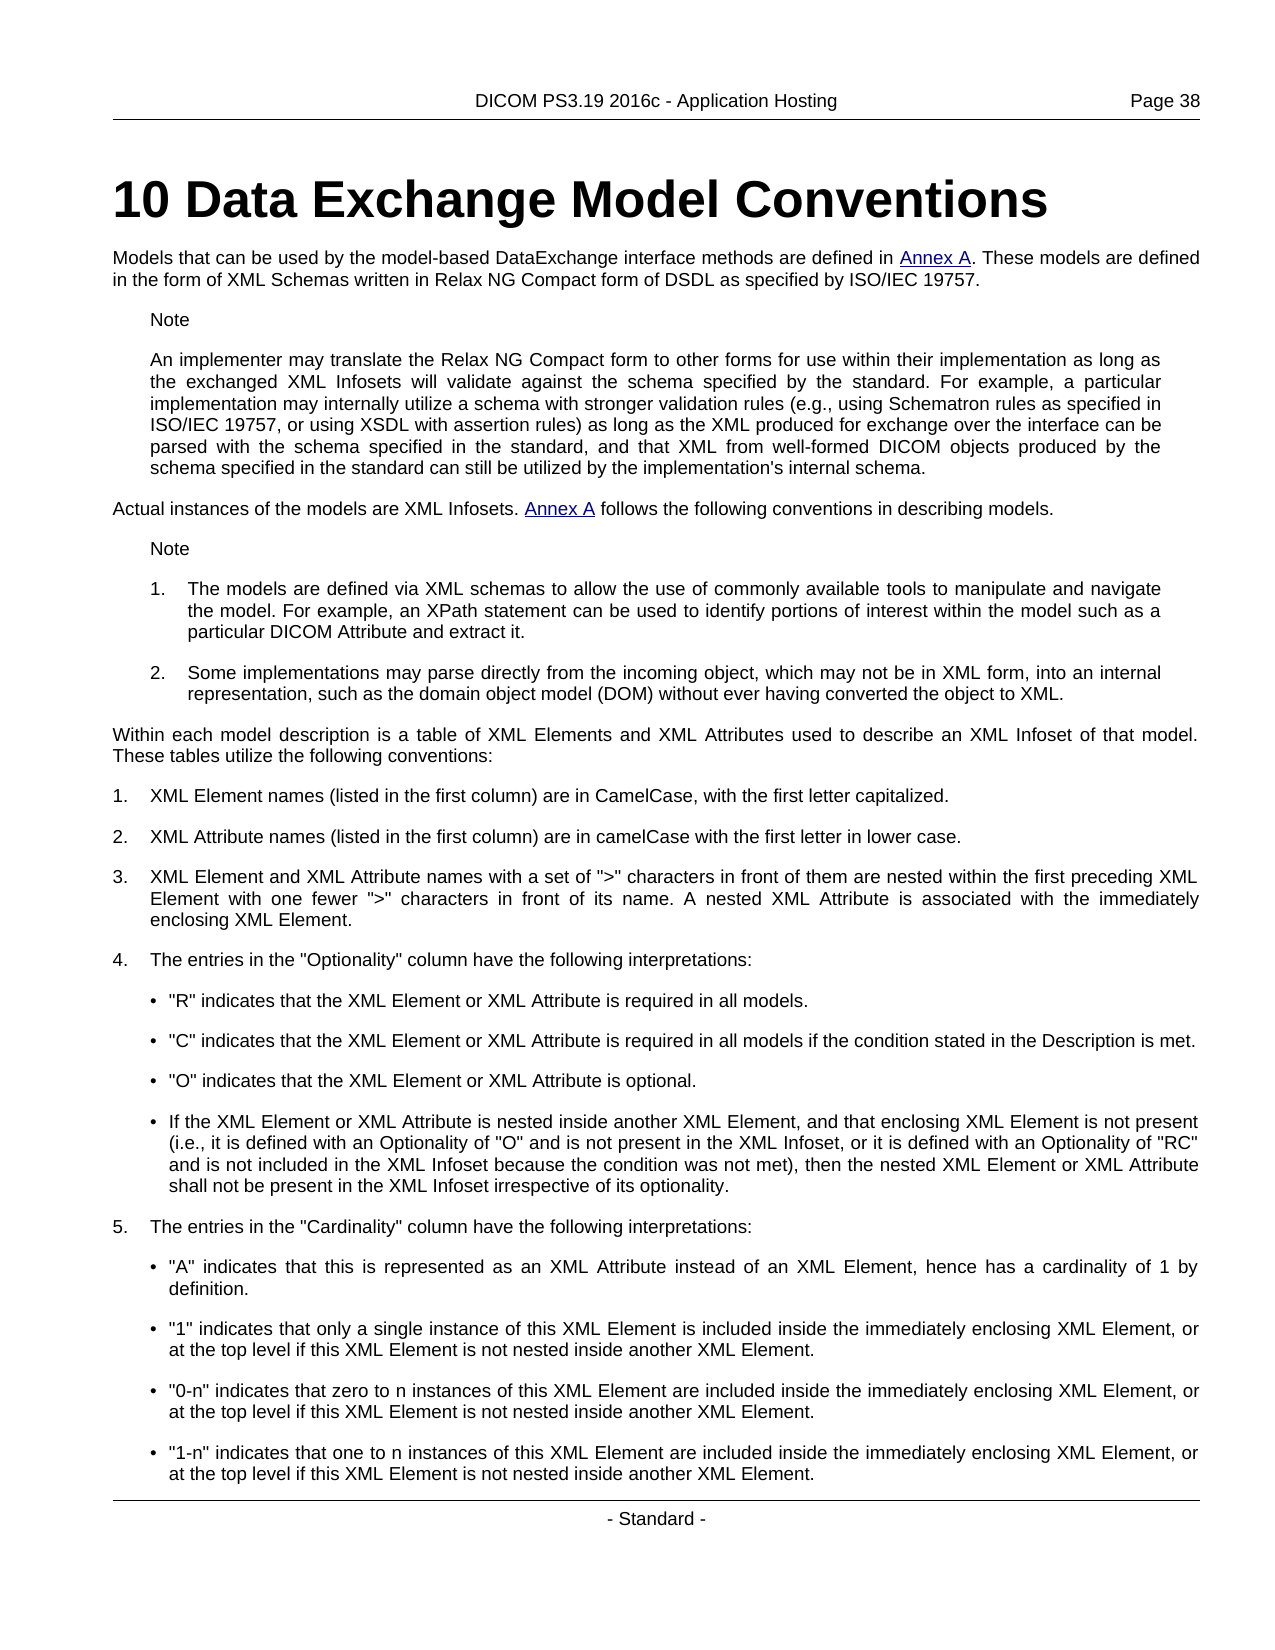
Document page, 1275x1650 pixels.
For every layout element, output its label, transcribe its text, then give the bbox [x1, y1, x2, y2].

list Some implementations may parse directly from the incoming object, which may not be in XML form, into an internal representation, such as the domain object model (DOM) without ever having converted the object to XML. [150, 661, 1162, 704]
list The entries in the "Optionality" column have the following interpretations: [112, 949, 1200, 971]
list The models are defined via XML schemas to allow the use of commonly available tools to manipulate and navigate the model. For example, an XPath statement can be used to identify portions of interest within the model such as a particular DICOM Attribute and extract it. [150, 578, 1162, 643]
list If the XML Element or XML Attribute is nested inside another XML Element, and that enclosing XML Element is not present (i.e., it is defined with an Optionality of "O" and is not present in the XML Infoset, or it is defined with an Optionality of "RC" and is not included in the XML Infoset because the condition was not met), then the nested XML Element or XML Attribute shall not be present in the XML Infoset irrespective of its optionality. [150, 1111, 1200, 1197]
text Models that can be used by the model-based DataExchange interface methods are defined in Annex A. These models are defined in the form of XML Schemas written in Relax NG Compact form of DSDL as specified by ISO/IEC 19757. [112, 247, 1200, 290]
text Note [150, 309, 1162, 331]
list "O" indicates that the XML Element or XML Attribute is optional. [150, 1070, 1200, 1092]
list The entries in the "Cardinality" column have the following interpretations: [112, 1216, 1200, 1237]
list XML Element and XML Attribute names with a set of ">" characters in front of them are nested within the first preceding XML Element with one fewer ">" characters in front of its name. A nested XML Attribute is associated with the immediately enclosing XML Element. [112, 866, 1200, 931]
list "A" indicates that this is represented as an XML Attribute instead of an XML Element, hence has a cardinality of 1 by definition. [150, 1256, 1200, 1299]
list "0-n" indicates that zero to n instances of this XML Element are included inside the immediately enclosing XML Element, or at the top level if this XML Element is not nested inside another XML Element. [150, 1379, 1200, 1423]
text Within each model description is a table of XML Elements and XML Attributes used to describe an XML Infoset of that model. These tables utilize the following conventions: [112, 723, 1200, 766]
text 10 Data Exchange Model Conventions [112, 169, 1200, 228]
list XML Element names (listed in the first column) are in CamelCase, with the first letter capitalized. [112, 785, 1200, 807]
list "1" indicates that only a single instance of this XML Element is included inside the immediately enclosing XML Element, or at the top level if this XML Element is not nested inside another XML Element. [150, 1318, 1200, 1361]
list "C" indicates that the XML Element or XML Attribute is required in all models if the condition stated in the Description is met. [150, 1030, 1200, 1051]
list "1-n" indicates that one to n instances of this XML Element are included inside the immediately enclosing XML Element, or at the top level if this XML Element is not nested inside another XML Element. [150, 1441, 1200, 1484]
list XML Attribute names (listed in the first column) are in camelCase with the first letter in lower case. [112, 826, 1200, 847]
list "R" indicates that the XML Element or XML Attribute is required in all models. [150, 989, 1200, 1011]
text Actual instances of the models are XML Infosets. Annex A follows the following conventions in describing models. [112, 497, 1200, 519]
text Note [150, 538, 1162, 559]
text An implementer may translate the Relax NG Compact form to other forms for use within their implementation as long as the exchanged XML Infosets will validate against the schema specified by the standard. For example, a particular implementation may internally utilize a schema with stronger validation rules (e.g., using Schematron rules as specified in ISO/IEC 19757, or using XSDL with assertion rules) as long as the XML produced for exchange over the interface can be parsed with the schema specified in the standard, and that XML from well-formed DICOM objects produced by the schema specified in the standard can still be utilized by the implementation's internal schema. [150, 349, 1162, 479]
